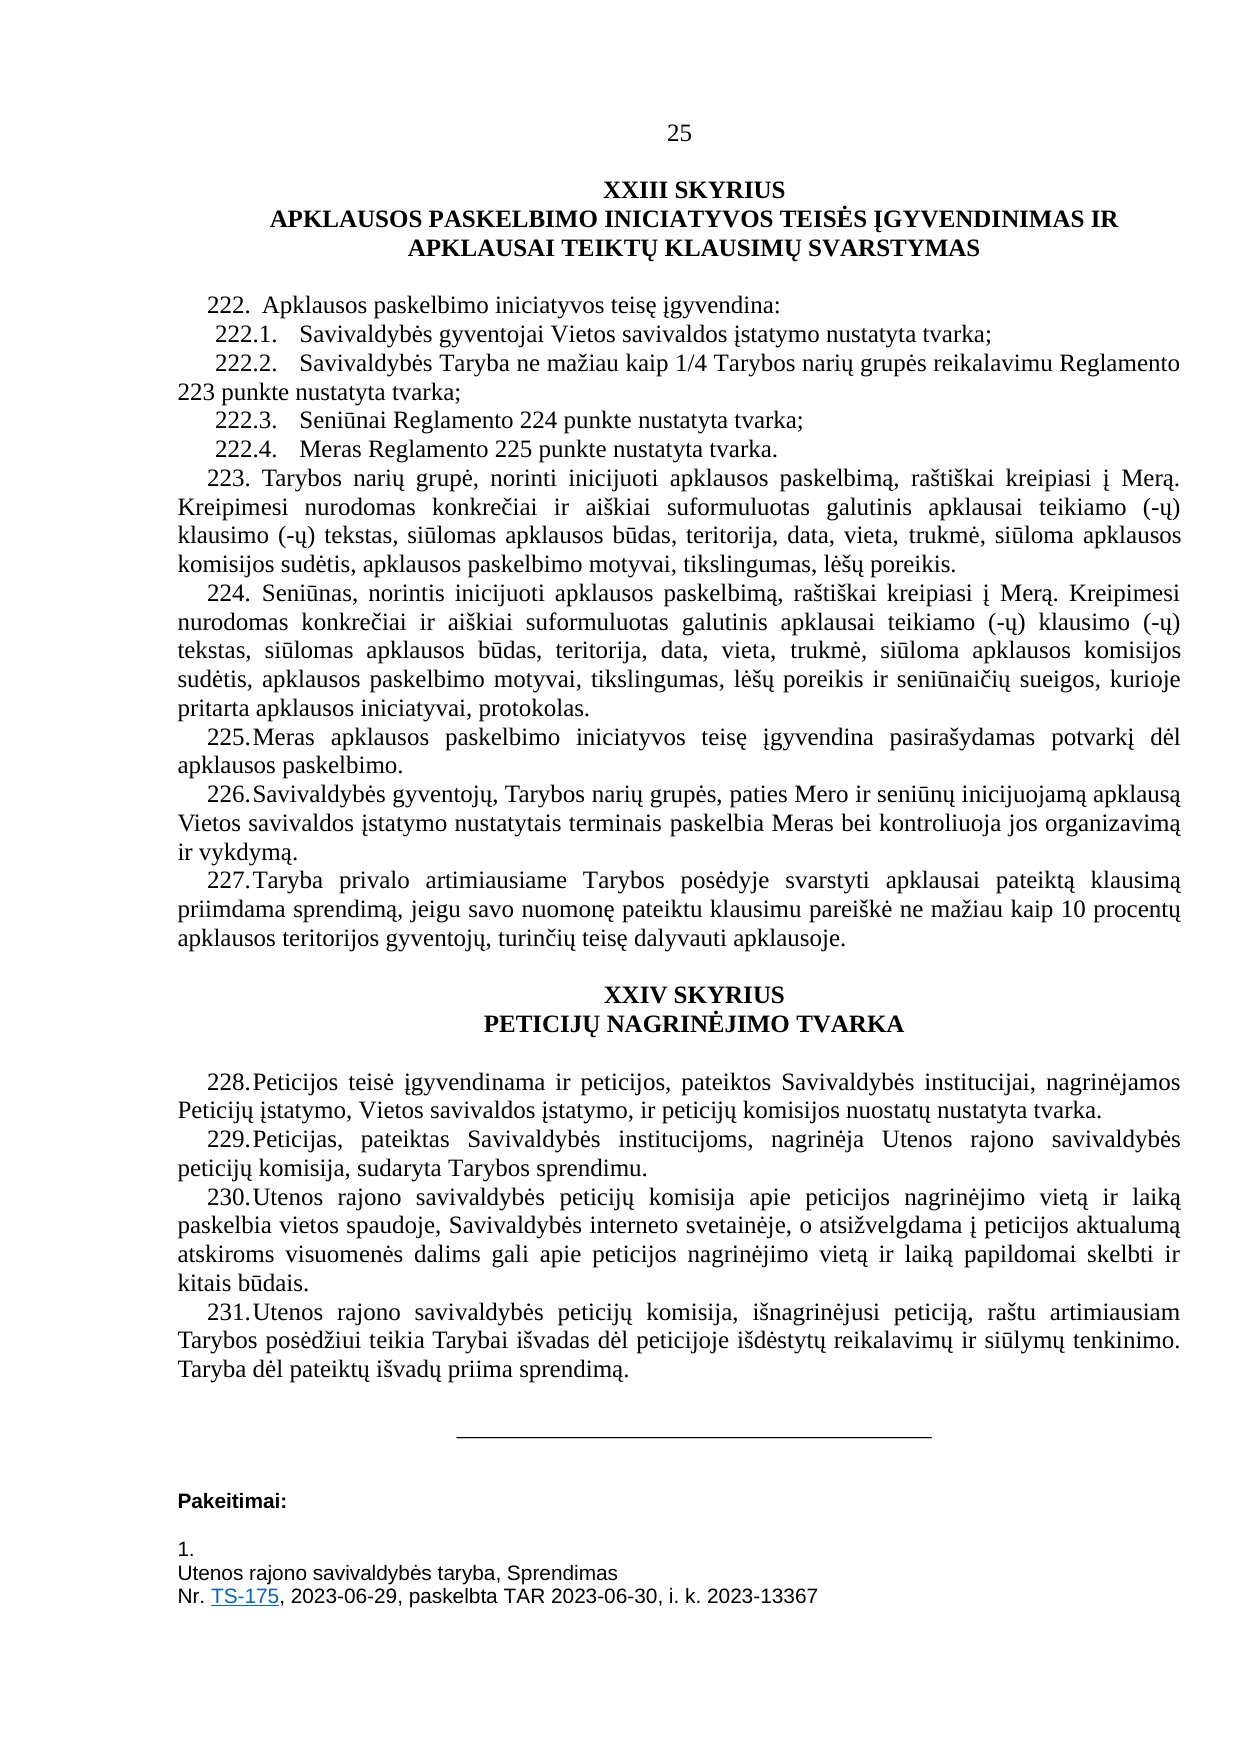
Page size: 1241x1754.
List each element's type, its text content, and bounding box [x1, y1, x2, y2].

text 222. Apklausos paskelbimo iniciatyvos teisę įgyvendina: [177, 291, 1181, 319]
text 227. Taryba privalo artimiausiame Tarybos posėdyje svarstyti apklausai pateiktą klausimą priimdama sprendimą, jeigu savo nuomonę pateiktu klausimu pareiškė ne mažiau kaip 10 procentų apklausos teritorijos gyventojų, turinčių teisę dalyvauti apklausoje. [177, 866, 1181, 952]
text 222.1. Savivaldybės gyventojai Vietos savivaldos įstatymo nustatyta tvarka; [215, 319, 1181, 348]
text 222.4. Meras Reglamento 225 punkte nustatyta tvarka. [177, 434, 1181, 463]
text 226. Savivaldybės gyventojų, Tarybos narių grupės, paties Mero ir seniūnų inicijuojamą apklausą Vietos savivaldos įstatymo nustatytais terminais paskelbia Meras bei kontroliuoja jos organizavimą ir vykdymą. [177, 779, 1181, 866]
text APKLAUSOS PASKELBIMO INICIATYVOS TEISĖS ĮGYVENDINIMAS IR APKLAUSAI TEIKTŲ KLAUSIMŲ SVARSTYMAS [207, 204, 1181, 262]
text Utenos rajono savivaldybės taryba, Sprendimas [177, 1560, 1181, 1584]
text 1. [177, 1536, 1181, 1560]
text 229. Peticijas, pateiktas Savivaldybės institucijoms, nagrinėja Utenos rajono savivaldybės peticijų komisija, sudaryta Tarybos sprendimu. [177, 1124, 1181, 1182]
text 222.2. Savivaldybės Taryba ne mažiau kaip 1/4 Tarybos narių grupės reikalavimu Reglamento 223 punkte nustatyta tvarka; [177, 348, 1181, 406]
text 223. Tarybos narių grupė, norinti inicijuoti apklausos paskelbimą, raštiškai kreipiasi į Merą. Kreipimesi nurodomas konkrečiai ir aiškiai suformuluotas galutinis apklausai teikiamo (-ų) klausimo (-ų) tekstas, siūlomas apklausos būdas, teritorija, data, vieta, trukmė, siūloma apklausos komisijos sudėtis, apklausos paskelbimo motyvai, tikslingumas, lėšų poreikis. [177, 463, 1181, 578]
text Pakeitimai: [177, 1488, 1181, 1512]
text PETICIJŲ NAGRINĖJIMO TVARKA [207, 1009, 1181, 1038]
text 225. Meras apklausos paskelbimo iniciatyvos teisę įgyvendina pasirašydamas potvarkį dėl apklausos paskelbimo. [177, 722, 1181, 779]
text 224. Seniūnas, norintis inicijuoti apklausos paskelbimą, raštiškai kreipiasi į Merą. Kreipimesi nurodomas konkrečiai ir aiškiai suformuluotas galutinis apklausai teikiamo (-ų) klausimo (-ų) tekstas, siūlomas apklausos būdas, teritorija, data, vieta, trukmė, siūloma apklausos komisijos sudėtis, apklausos paskelbimo motyvai, tikslingumas, lėšų poreikis ir seniūnaičių sueigos, kurioje pritarta apklausos iniciatyvai, protokolas. [177, 578, 1181, 722]
text XXIII SKYRIUS [207, 176, 1181, 204]
text 222.3. Seniūnai Reglamento 224 punkte nustatyta tvarka; [177, 406, 1181, 434]
text 231. Utenos rajono savivaldybės peticijų komisija, išnagrinėjusi peticiją, raštu artimiausiam Tarybos posėdžiui teikia Tarybai išvadas dėl peticijoje išdėstytų reikalavimų ir siūlymų tenkinimo. Taryba dėl pateiktų išvadų priima sprendimą. [177, 1297, 1181, 1383]
text 230. Utenos rajono savivaldybės peticijų komisija apie peticijos nagrinėjimo vietą ir laiką paskelbia vietos spaudoje, Savivaldybės interneto svetainėje, o atsižvelgdama į peticijos aktualumą atskiroms visuomenės dalims gali apie peticijos nagrinėjimo vietą ir laiką papildomai skelbti ir kitais būdais. [177, 1182, 1181, 1297]
text Nr. TS-175, 2023-06-29, paskelbta TAR 2023-06-30, i. k. 2023-13367 [177, 1584, 1181, 1608]
text 228. Peticijos teisė įgyvendinama ir peticijos, pateiktos Savivaldybės institucijai, nagrinėjamos Peticijų įstatymo, Vietos savivaldos įstatymo, ir peticijų komisijos nuostatų nustatyta tvarka. [177, 1067, 1181, 1124]
text ______________________________________ [207, 1412, 1181, 1441]
text XXIV SKYRIUS [207, 981, 1181, 1009]
